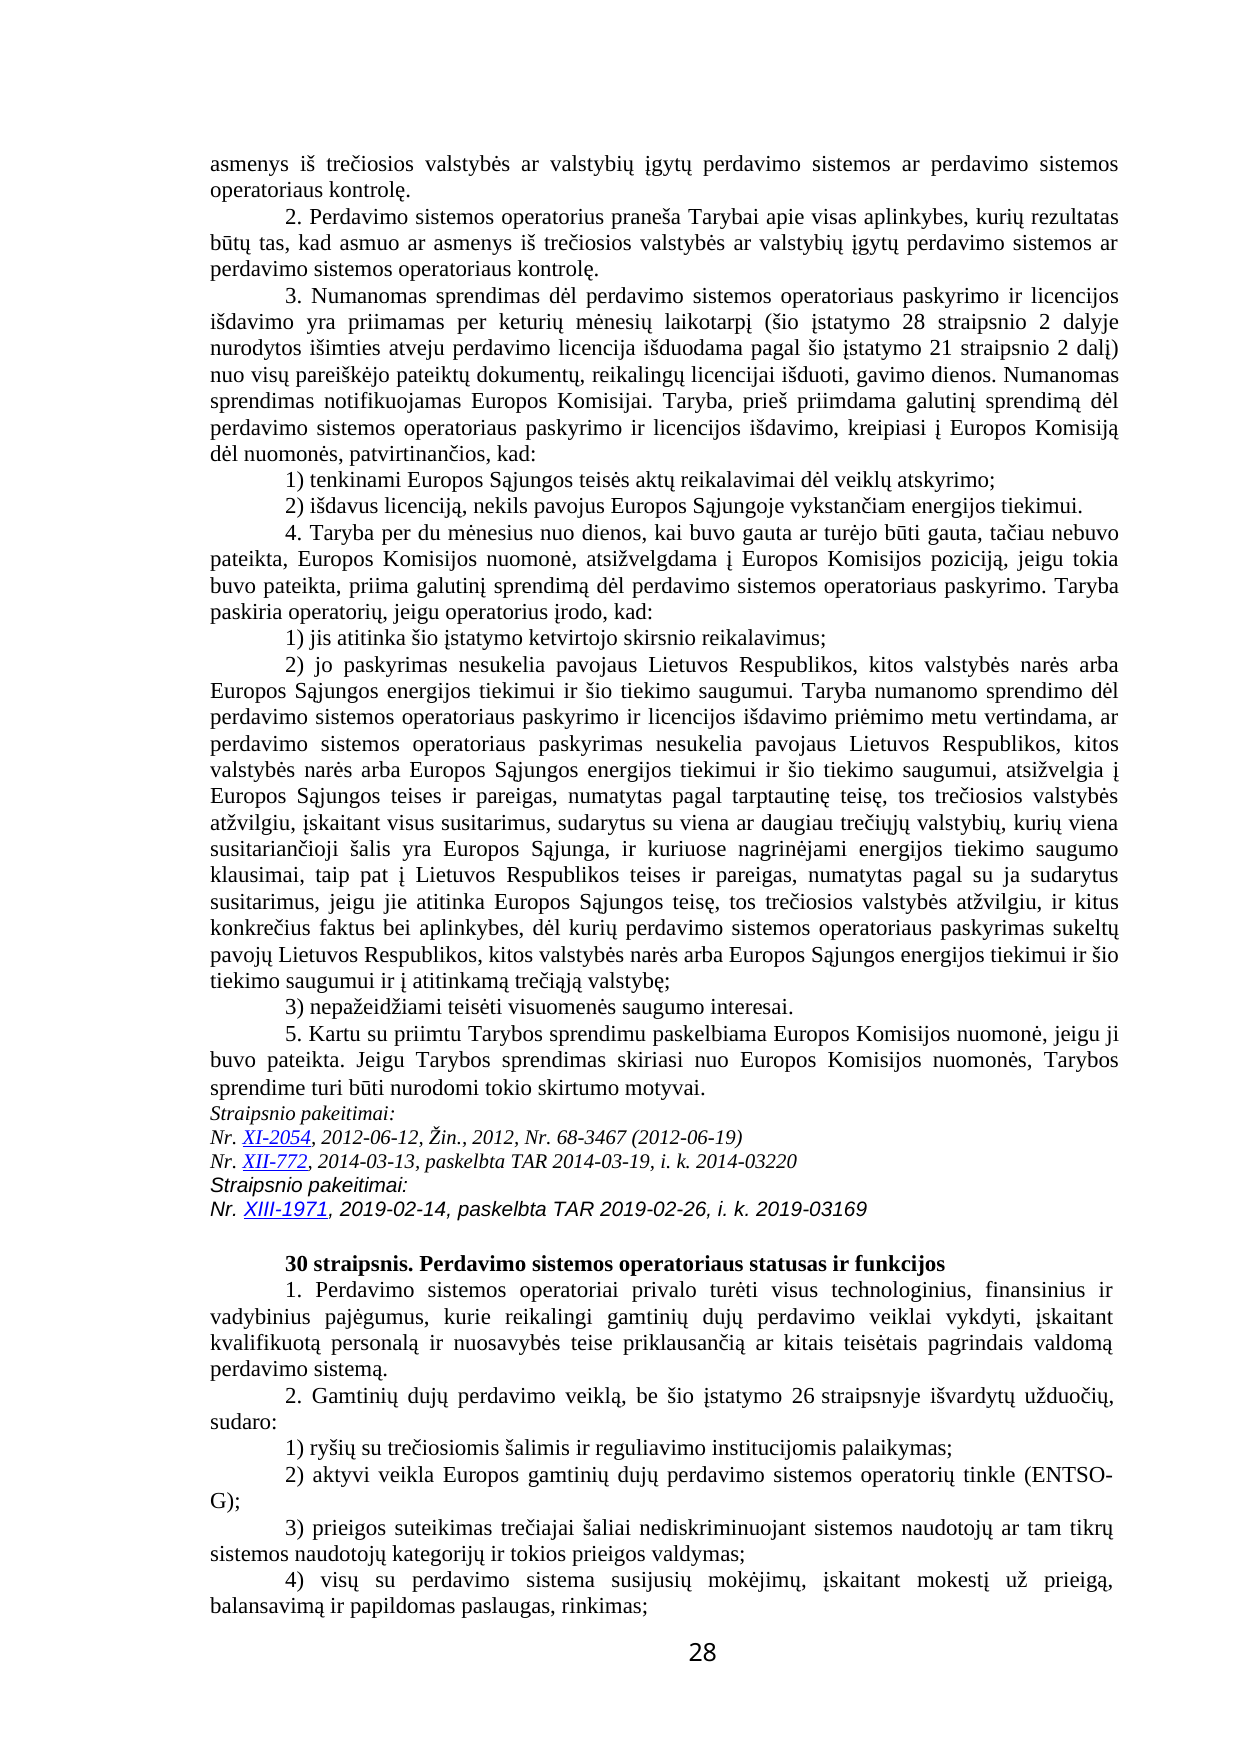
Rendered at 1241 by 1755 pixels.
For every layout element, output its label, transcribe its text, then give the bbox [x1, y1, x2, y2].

text 1) jis atitinka šio įstatymo ketvirtojo skirsnio reikalavimus; [210, 624, 1120, 651]
text 2) aktyvi veikla Europos gamtinių dujų perdavimo sistemos operatorių tinkle (ENTSO-G); [210, 1461, 1114, 1513]
text 2. Gamtinių dujų perdavimo veiklą, be šio įstatymo 26 straipsnyje išvardytų užduočių, sudaro: [210, 1382, 1114, 1434]
text Straipsnio pakeitimai: [210, 1173, 1120, 1197]
text Nr. XIII-1971, 2019-02-14, paskelbta TAR 2019-02-26, i. k. 2019-03169 [210, 1197, 1120, 1221]
text asmenys iš trečiosios valstybės ar valstybių įgytų perdavimo sistemos ar perdavimo sistemos operatoriaus kontrolę. [210, 150, 1120, 203]
text Nr. XII-772, 2014-03-13, paskelbta TAR 2014-03-19, i. k. 2014-03220 [210, 1149, 1120, 1173]
text 2) jo paskyrimas nesukelia pavojaus Lietuvos Respublikos, kitos valstybės narės arba Europos Sąjungos energijos tiekimui ir šio tiekimo saugumui. Taryba numanomo sprendimo dėl perdavimo sistemos operatoriaus paskyrimo ir licencijos išdavimo priėmimo metu vertindama, ar perdavimo sistemos operatoriaus paskyrimas nesukelia pavojaus Lietuvos Respublikos, kitos valstybės narės arba Europos Sąjungos energijos tiekimui ir šio tiekimo saugumui, atsižvelgia į Europos Sąjungos teises ir pareigas, numatytas pagal tarptautinę teisę, tos trečiosios valstybės atžvilgiu, įskaitant visus susitarimus, sudarytus su viena ar daugiau trečiųjų valstybių, kurių viena susitariančioji šalis yra Europos Sąjunga, ir kuriuose nagrinėjami energijos tiekimo saugumo klausimai, taip pat į Lietuvos Respublikos teises ir pareigas, numatytas pagal su ja sudarytus susitarimus, jeigu jie atitinka Europos Sąjungos teisę, tos trečiosios valstybės atžvilgiu, ir kitus konkrečius faktus bei aplinkybes, dėl kurių perdavimo sistemos operatoriaus paskyrimas sukeltų pavojų Lietuvos Respublikos, kitos valstybės narės arba Europos Sąjungos energijos tiekimui ir šio tiekimo saugumui ir į atitinkamą trečiąją valstybę; [210, 651, 1120, 993]
text 1) tenkinami Europos Sąjungos teisės aktų reikalavimai dėl veiklų atskyrimo; [210, 466, 1120, 493]
text 4. Taryba per du mėnesius nuo dienos, kai buvo gauta ar turėjo būti gauta, tačiau nebuvo pateikta, Europos Komisijos nuomonė, atsižvelgdama į Europos Komisijos poziciją, jeigu tokia buvo pateikta, priima galutinį sprendimą dėl perdavimo sistemos operatoriaus paskyrimo. Taryba paskiria operatorių, jeigu operatorius įrodo, kad: [210, 519, 1120, 624]
text 1) ryšių su trečiosiomis šalimis ir reguliavimo institucijomis palaikymas; [210, 1434, 1120, 1461]
text 3) nepažeidžiami teisėti visuomenės saugumo interesai. [210, 993, 1120, 1020]
text 3) prieigos suteikimas trečiajai šaliai nediskriminuojant sistemos naudotojų ar tam tikrų sistemos naudotojų kategorijų ir tokios prieigos valdymas; [210, 1513, 1114, 1566]
text Straipsnio pakeitimai: [210, 1101, 1120, 1125]
text 5. Kartu su priimtu Tarybos sprendimu paskelbiama Europos Komisijos nuomonė, jeigu ji buvo pateikta. Jeigu Tarybos sprendimas skiriasi nuo Europos Komisijos nuomonės, Tarybos sprendime turi būti nurodomi tokio skirtumo motyvai. [210, 1020, 1120, 1101]
text 1. Perdavimo sistemos operatoriai privalo turėti visus technologinius, finansinius ir vadybinius pajėgumus, kurie reikalingi gamtinių dujų perdavimo veiklai vykdyti, įskaitant kvalifikuotą personalą ir nuosavybės teise priklausančią ar kitais teisėtais pagrindais valdomą perdavimo sistemą. [210, 1276, 1114, 1382]
text 3. Numanomas sprendimas dėl perdavimo sistemos operatoriaus paskyrimo ir licencijos išdavimo yra priimamas per keturių mėnesių laikotarpį (šio įstatymo 28 straipsnio 2 dalyje nurodytos išimties atveju perdavimo licencija išduodama pagal šio įstatymo 21 straipsnio 2 dalį) nuo visų pareiškėjo pateiktų dokumentų, reikalingų licencijai išduoti, gavimo dienos. Numanomas sprendimas notifikuojamas Europos Komisijai. Taryba, prieš priimdama galutinį sprendimą dėl perdavimo sistemos operatoriaus paskyrimo ir licencijos išdavimo, kreipiasi į Europos Komisiją dėl nuomonės, patvirtinančios, kad: [210, 282, 1120, 466]
text 2) išdavus licenciją, nekils pavojus Europos Sąjungoje vykstančiam energijos tiekimui. [210, 493, 1120, 519]
text Nr. XI-2054, 2012-06-12, Žin., 2012, Nr. 68-3467 (2012-06-19) [210, 1125, 1120, 1149]
text 2. Perdavimo sistemos operatorius praneša Tarybai apie visas aplinkybes, kurių rezultatas būtų tas, kad asmuo ar asmenys iš trečiosios valstybės ar valstybių įgytų perdavimo sistemos ar perdavimo sistemos operatoriaus kontrolę. [210, 203, 1120, 282]
text 30 straipsnis. Perdavimo sistemos operatoriaus statusas ir funkcijos [210, 1250, 1114, 1276]
text 4) visų su perdavimo sistema susijusių mokėjimų, įskaitant mokestį už prieigą, balansavimą ir papildomas paslaugas, rinkimas; [210, 1566, 1114, 1619]
